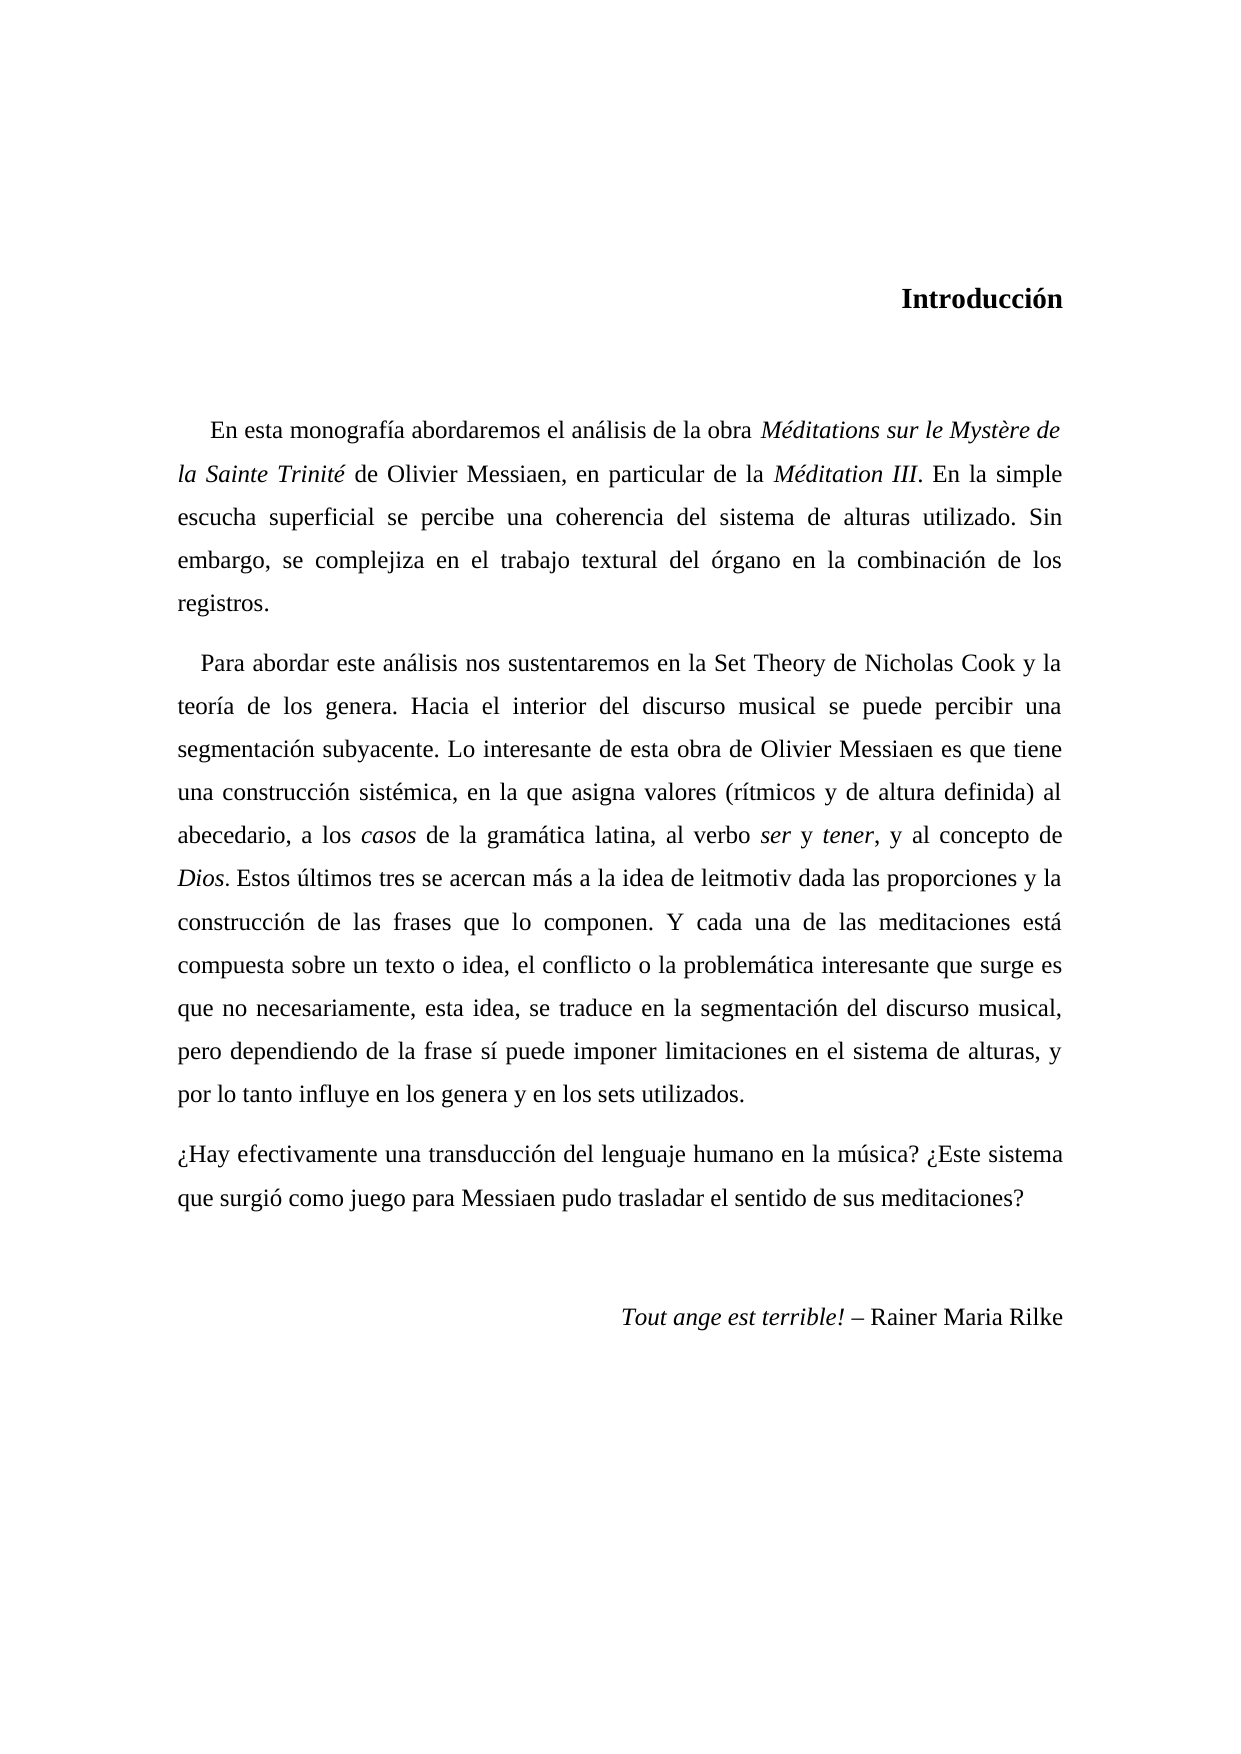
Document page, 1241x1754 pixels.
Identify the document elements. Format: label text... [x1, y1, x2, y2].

text Para abordar este análisis nos sustentaremos en la Set Theory de Nicholas Cook y la teoría de los genera. Hacia el interior del discurso musical se puede percibir una segmentación subyacente. Lo interesante de esta obra de Olivier Messiaen es que tiene una construcción sistémica, en la que asigna valores (rítmicos y de altura definida) al abecedario, a los casos de la gramática latina, al verbo ser y tener, y al concepto de Dios. Estos últimos tres se acercan más a la idea de leitmotiv dada las proporciones y la construcción de las frases que lo componen. Y cada una de las meditaciones está compuesta sobre un texto o idea, el conflicto o la problemática interesante que surge es que no necesariamente, esta idea, se traduce en la segmentación del discurso musical, pero dependiendo de la frase sí puede imponer limitaciones en el sistema de alturas, y por lo tanto influye en los genera y en los sets utilizados. [177, 648, 1063, 1108]
text Tout ange est terrible! – Rainer Maria Rilke [177, 1302, 1063, 1331]
text ¿Hay efectivamente una transducción del lenguaje humano en la música? ¿Este sistema que surgió como juego para Messiaen pudo trasladar el sentido de sus meditaciones? [177, 1139, 1063, 1211]
text En esta monografía abordaremos el análisis de la obra Méditations sur le Mystère de la Sainte Trinité de Olivier Messiaen, en particular de la Méditation III. En la simple escucha superficial se percibe una coherencia del sistema de alturas utilizado. Sin embargo, se complejiza en el trabajo textural del órgano en la combinación de los registros. [177, 416, 1063, 617]
text Introducción [177, 282, 1063, 315]
